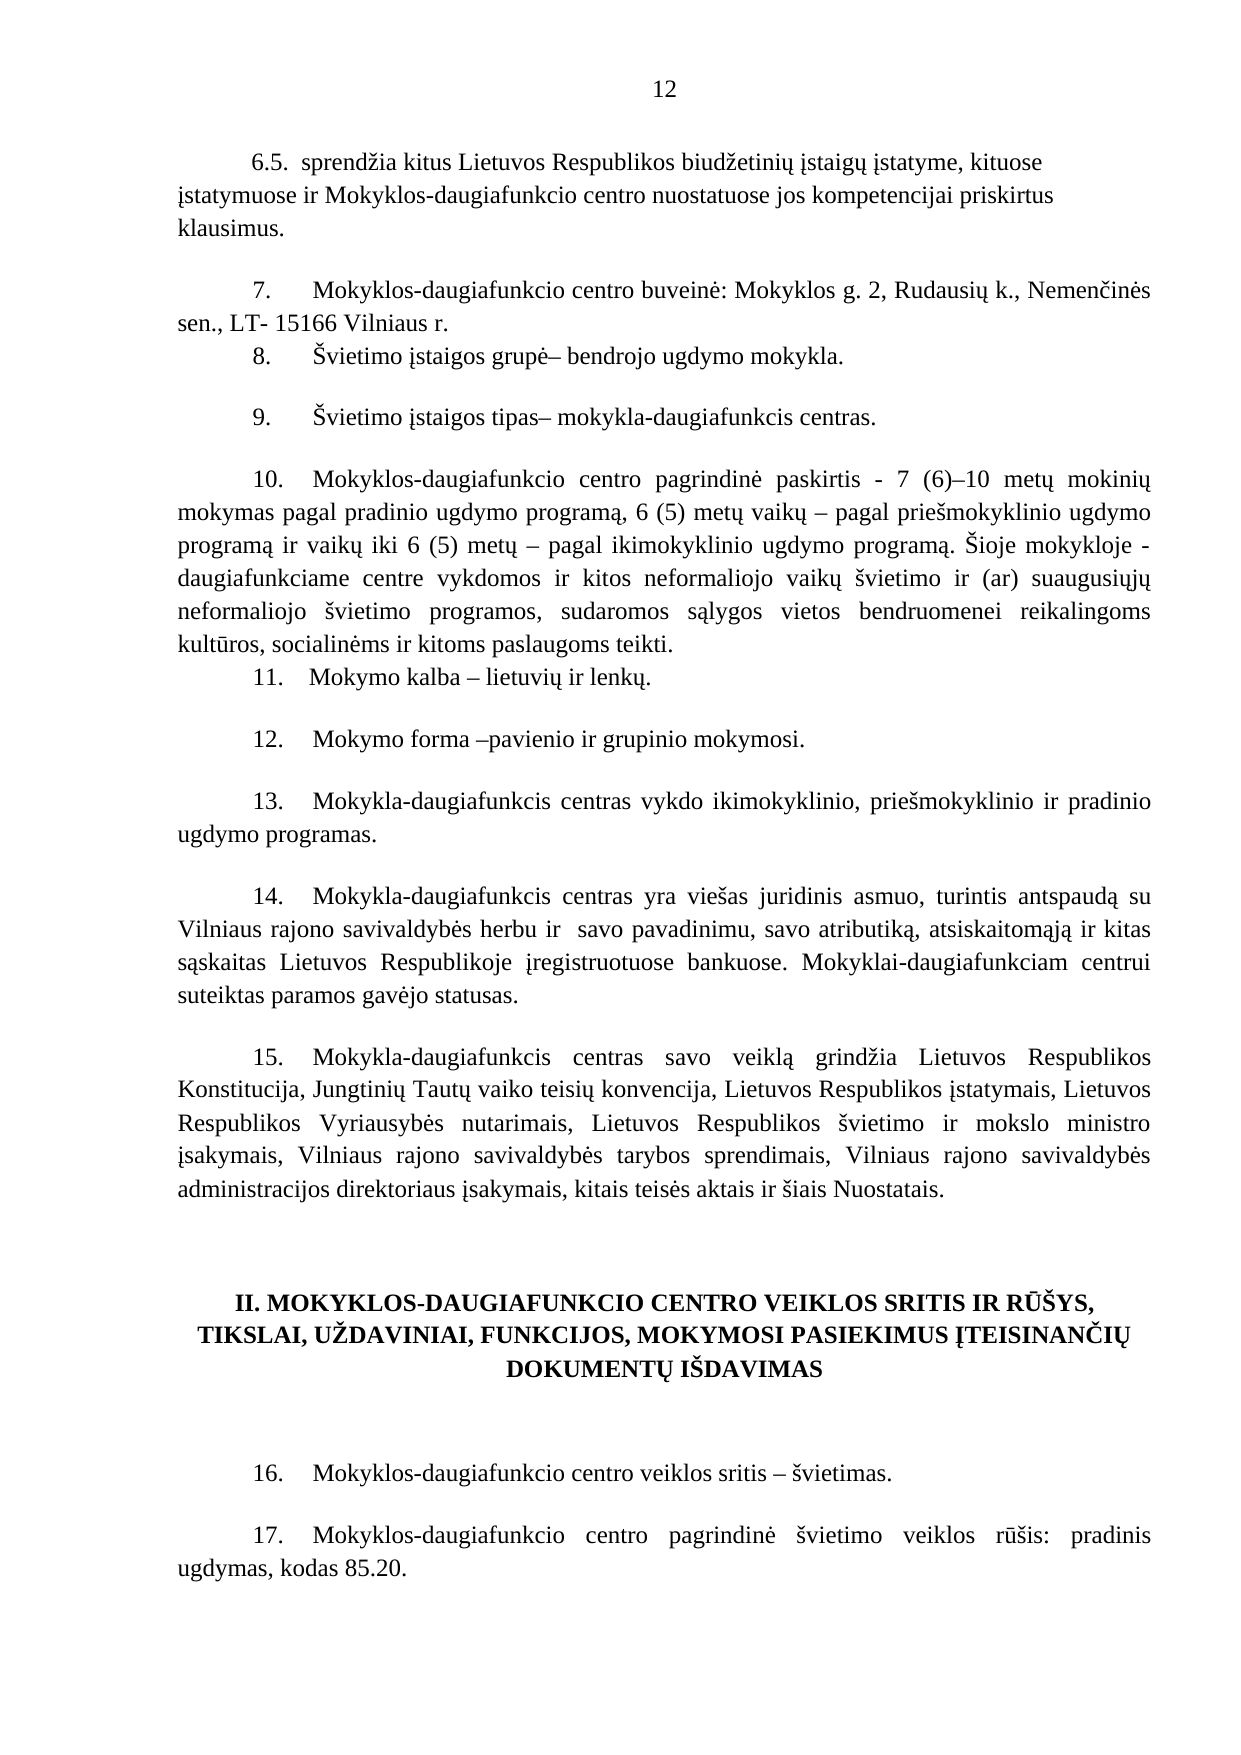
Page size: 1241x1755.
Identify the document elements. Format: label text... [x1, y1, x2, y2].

text 9. Švietimo įstaigos tipas– mokykla-daugiafunkcis centras. [177, 402, 1152, 431]
text 17. Mokyklos-daugiafunkcio centro pagrindinė švietimo veiklos rūšis: pradinis ugdymas, kodas 85.20. [177, 1520, 1152, 1582]
text II. Mokyklos-daugiafunkcio centro VEIKLOS SRITIS IR RŪŠYS, TIKSLAI, UŽDAVINIAI, FUNKCIJOS, MOKYMOSI PASIEKIMUS ĮTEISINANČIŲ DOKUMENTŲ IŠDAVIMAS [177, 1288, 1152, 1382]
text 16. Mokyklos-daugiafunkcio centro veiklos sritis – švietimas. [177, 1458, 1152, 1487]
text 10. Mokyklos-daugiafunkcio centro pagrindinė paskirtis - 7 (6)–10 metų mokinių mokymas pagal pradinio ugdymo programą, 6 (5) metų vaikų – pagal priešmokyklinio ugdymo programą ir vaikų iki 6 (5) metų – pagal ikimokyklinio ugdymo programą. Šioje mokykloje - daugiafunkciame centre vykdomos ir kitos neformaliojo vaikų švietimo ir (ar) suaugusiųjų neformaliojo švietimo programos, sudaromos sąlygos vietos bendruomenei reikalingoms kultūros, socialinėms ir kitoms paslaugoms teikti. [177, 464, 1152, 658]
text 12. Mokymo forma –pavienio ir grupinio mokymosi. [177, 724, 1152, 753]
text 15. Mokykla-daugiafunkcis centras savo veiklą grindžia Lietuvos Respublikos Konstitucija, Jungtinių Tautų vaiko teisių konvencija, Lietuvos Respublikos įstatymais, Lietuvos Respublikos Vyriausybės nutarimais, Lietuvos Respublikos švietimo ir mokslo ministro įsakymais, Vilniaus rajono savivaldybės tarybos sprendimais, Vilniaus rajono savivaldybės administracijos direktoriaus įsakymais, kitais teisės aktais ir šiais Nuostatais. [177, 1042, 1152, 1202]
text 13. Mokykla-daugiafunkcis centras vykdo ikimokyklinio, priešmokyklinio ir pradinio ugdymo programas. [177, 786, 1152, 848]
text 6.5. sprendžia kitus Lietuvos Respublikos biudžetinių įstaigų įstatyme, kituose įstatymuose ir Mokyklos-daugiafunkcio centro nuostatuose jos kompetencijai priskirtus klausimus. [177, 147, 1152, 242]
text 14. Mokykla-daugiafunkcis centras yra viešas juridinis asmuo, turintis antspaudą su Vilniaus rajono savivaldybės herbu ir savo pavadinimu, savo atributiką, atsiskaitomąją ir kitas sąskaitas Lietuvos Respublikoje įregistruotuose bankuose. Mokyklai-daugiafunkciam centrui suteiktas paramos gavėjo statusas. [177, 881, 1152, 1008]
text 7. Mokyklos-daugiafunkcio centro buveinė: Mokyklos g. 2, Rudausių k., Nemenčinės sen., LT- 15166 Vilniaus r. [177, 275, 1152, 336]
text 8. Švietimo įstaigos grupė– bendrojo ugdymo mokykla. [177, 341, 1152, 369]
text 11. Mokymo kalba – lietuvių ir lenkų. [177, 662, 1152, 691]
